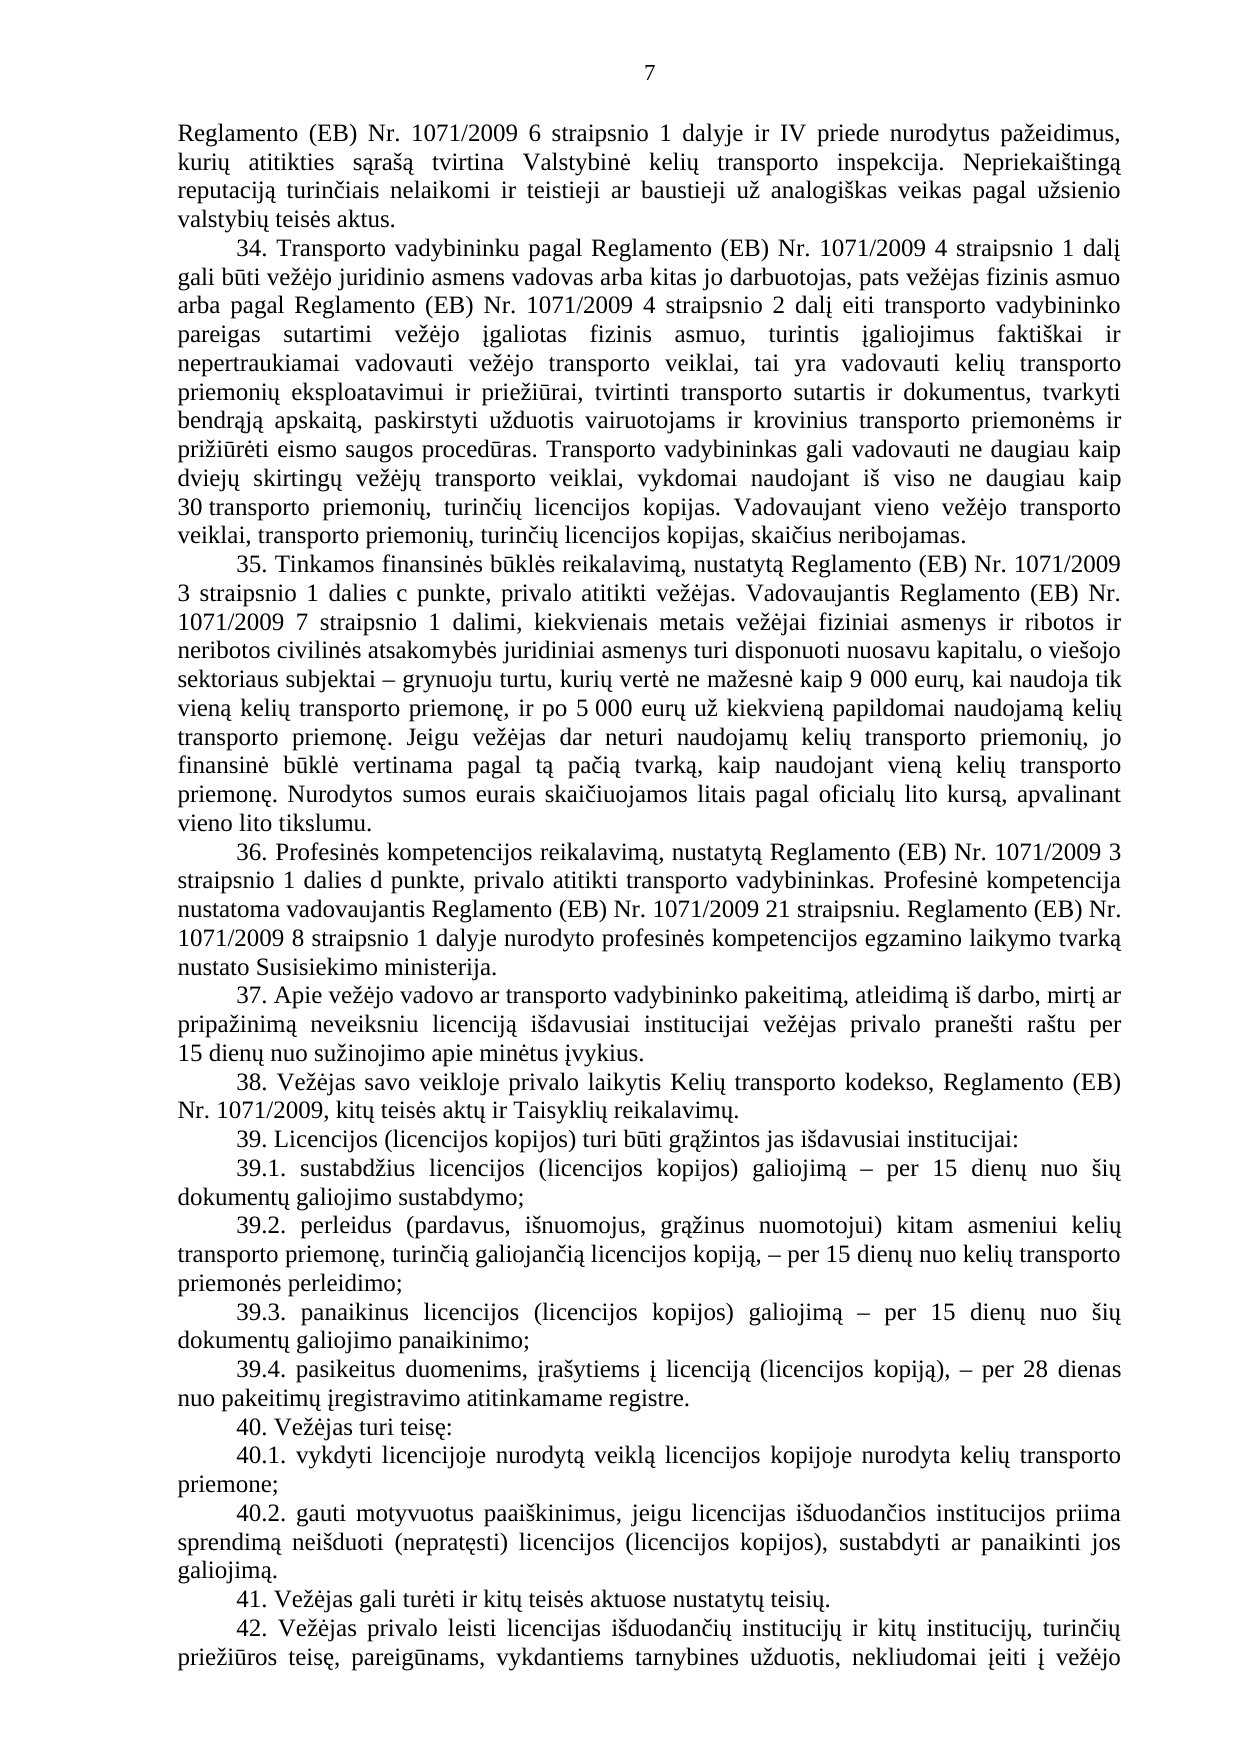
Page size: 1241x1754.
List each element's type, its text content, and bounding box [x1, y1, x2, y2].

text 37. Apie vežėjo vadovo ar transporto vadybininko pakeitimą, atleidimą iš darbo, mirtį ar pripažinimą neveiksniu licenciją išdavusiai institucijai vežėjas privalo pranešti raštu per 15 dienų nuo sužinojimo apie minėtus įvykius. [177, 981, 1122, 1067]
text 39.2. perleidus (pardavus, išnuomojus, grąžinus nuomotojui) kitam asmeniui kelių transporto priemonę, turinčią galiojančią licencijos kopiją, – per 15 dienų nuo kelių transporto priemonės perleidimo; [177, 1211, 1122, 1297]
text 39.4. pasikeitus duomenims, įrašytiems į licenciją (licencijos kopiją), – per 28 dienas nuo pakeitimų įregistravimo atitinkamame registre. [177, 1354, 1122, 1412]
text 41. Vežėjas gali turėti ir kitų teisės aktuose nustatytų teisių. [177, 1584, 1122, 1613]
text 40.1. vykdyti licencijoje nurodytą veiklą licencijos kopijoje nurodyta kelių transporto priemone; [177, 1441, 1122, 1498]
text 36. Profesinės kompetencijos reikalavimą, nustatytą Reglamento (EB) Nr. 1071/2009 3 straipsnio 1 dalies d punkte, privalo atitikti transporto vadybininkas. Profesinė kompetencija nustatoma vadovaujantis Reglamento (EB) Nr. 1071/2009 21 straipsniu. Reglamento (EB) Nr. 1071/2009 8 straipsnio 1 dalyje nurodyto profesinės kompetencijos egzamino laikymo tvarką nustato Susisiekimo ministerija. [177, 837, 1122, 981]
text Reglamento (EB) Nr. 1071/2009 6 straipsnio 1 dalyje ir IV priede nurodytus pažeidimus, kurių atitikties sąrašą tvirtina Valstybinė kelių transporto inspekcija. Nepriekaištingą reputaciją turinčiais nelaikomi ir teistieji ar baustieji už analogiškas veikas pagal užsienio valstybių teisės aktus. [177, 118, 1122, 233]
text 40.2. gauti motyvuotus paaiškinimus, jeigu licencijas išduodančios institucijos priima sprendimą neišduoti (nepratęsti) licencijos (licencijos kopijos), sustabdyti ar panaikinti jos galiojimą. [177, 1498, 1122, 1584]
text 34. Transporto vadybininku pagal Reglamento (EB) Nr. 1071/2009 4 straipsnio 1 dalį gali būti vežėjo juridinio asmens vadovas arba kitas jo darbuotojas, pats vežėjas fizinis asmuo arba pagal Reglamento (EB) Nr. 1071/2009 4 straipsnio 2 dalį eiti transporto vadybininko pareigas sutartimi vežėjo įgaliotas fizinis asmuo, turintis įgaliojimus faktiškai ir nepertraukiamai vadovauti vežėjo transporto veiklai, tai yra vadovauti kelių transporto priemonių eksploatavimui ir priežiūrai, tvirtinti transporto sutartis ir dokumentus, tvarkyti bendrąją apskaitą, paskirstyti užduotis vairuotojams ir krovinius transporto priemonėms ir prižiūrėti eismo saugos procedūras. Transporto vadybininkas gali vadovauti ne daugiau kaip dviejų skirtingų vežėjų transporto veiklai, vykdomai naudojant iš viso ne daugiau kaip 30 transporto priemonių, turinčių licencijos kopijas. Vadovaujant vieno vežėjo transporto veiklai, transporto priemonių, turinčių licencijos kopijas, skaičius neribojamas. [177, 233, 1122, 549]
text 38. Vežėjas savo veikloje privalo laikytis Kelių transporto kodekso, Reglamento (EB) Nr. 1071/2009, kitų teisės aktų ir Taisyklių reikalavimų. [177, 1067, 1122, 1124]
text 39.1. sustabdžius licencijos (licencijos kopijos) galiojimą – per 15 dienų nuo šių dokumentų galiojimo sustabdymo; [177, 1153, 1122, 1211]
text 39.3. panaikinus licencijos (licencijos kopijos) galiojimą – per 15 dienų nuo šių dokumentų galiojimo panaikinimo; [177, 1297, 1122, 1354]
text 42. Vežėjas privalo leisti licencijas išduodančių institucijų ir kitų institucijų, turinčių priežiūros teisę, pareigūnams, vykdantiems tarnybines užduotis, nekliudomai įeiti į vežėjo [177, 1613, 1122, 1671]
text 35. Tinkamos finansinės būklės reikalavimą, nustatytą Reglamento (EB) Nr. 1071/2009 3 straipsnio 1 dalies c punkte, privalo atitikti vežėjas. Vadovaujantis Reglamento (EB) Nr. 1071/2009 7 straipsnio 1 dalimi, kiekvienais metais vežėjai fiziniai asmenys ir ribotos ir neribotos civilinės atsakomybės juridiniai asmenys turi disponuoti nuosavu kapitalu, o viešojo sektoriaus subjektai – grynuoju turtu, kurių vertė ne mažesnė kaip 9 000 eurų, kai naudoja tik vieną kelių transporto priemonę, ir po 5 000 eurų už kiekvieną papildomai naudojamą kelių transporto priemonę. Jeigu vežėjas dar neturi naudojamų kelių transporto priemonių, jo finansinė būklė vertinama pagal tą pačią tvarką, kaip naudojant vieną kelių transporto priemonę. Nurodytos sumos eurais skaičiuojamos litais pagal oficialų lito kursą, apvalinant vieno lito tikslumu. [177, 549, 1122, 837]
text 40. Vežėjas turi teisę: [177, 1412, 1122, 1441]
text 39. Licencijos (licencijos kopijos) turi būti grąžintos jas išdavusiai institucijai: [177, 1124, 1122, 1153]
